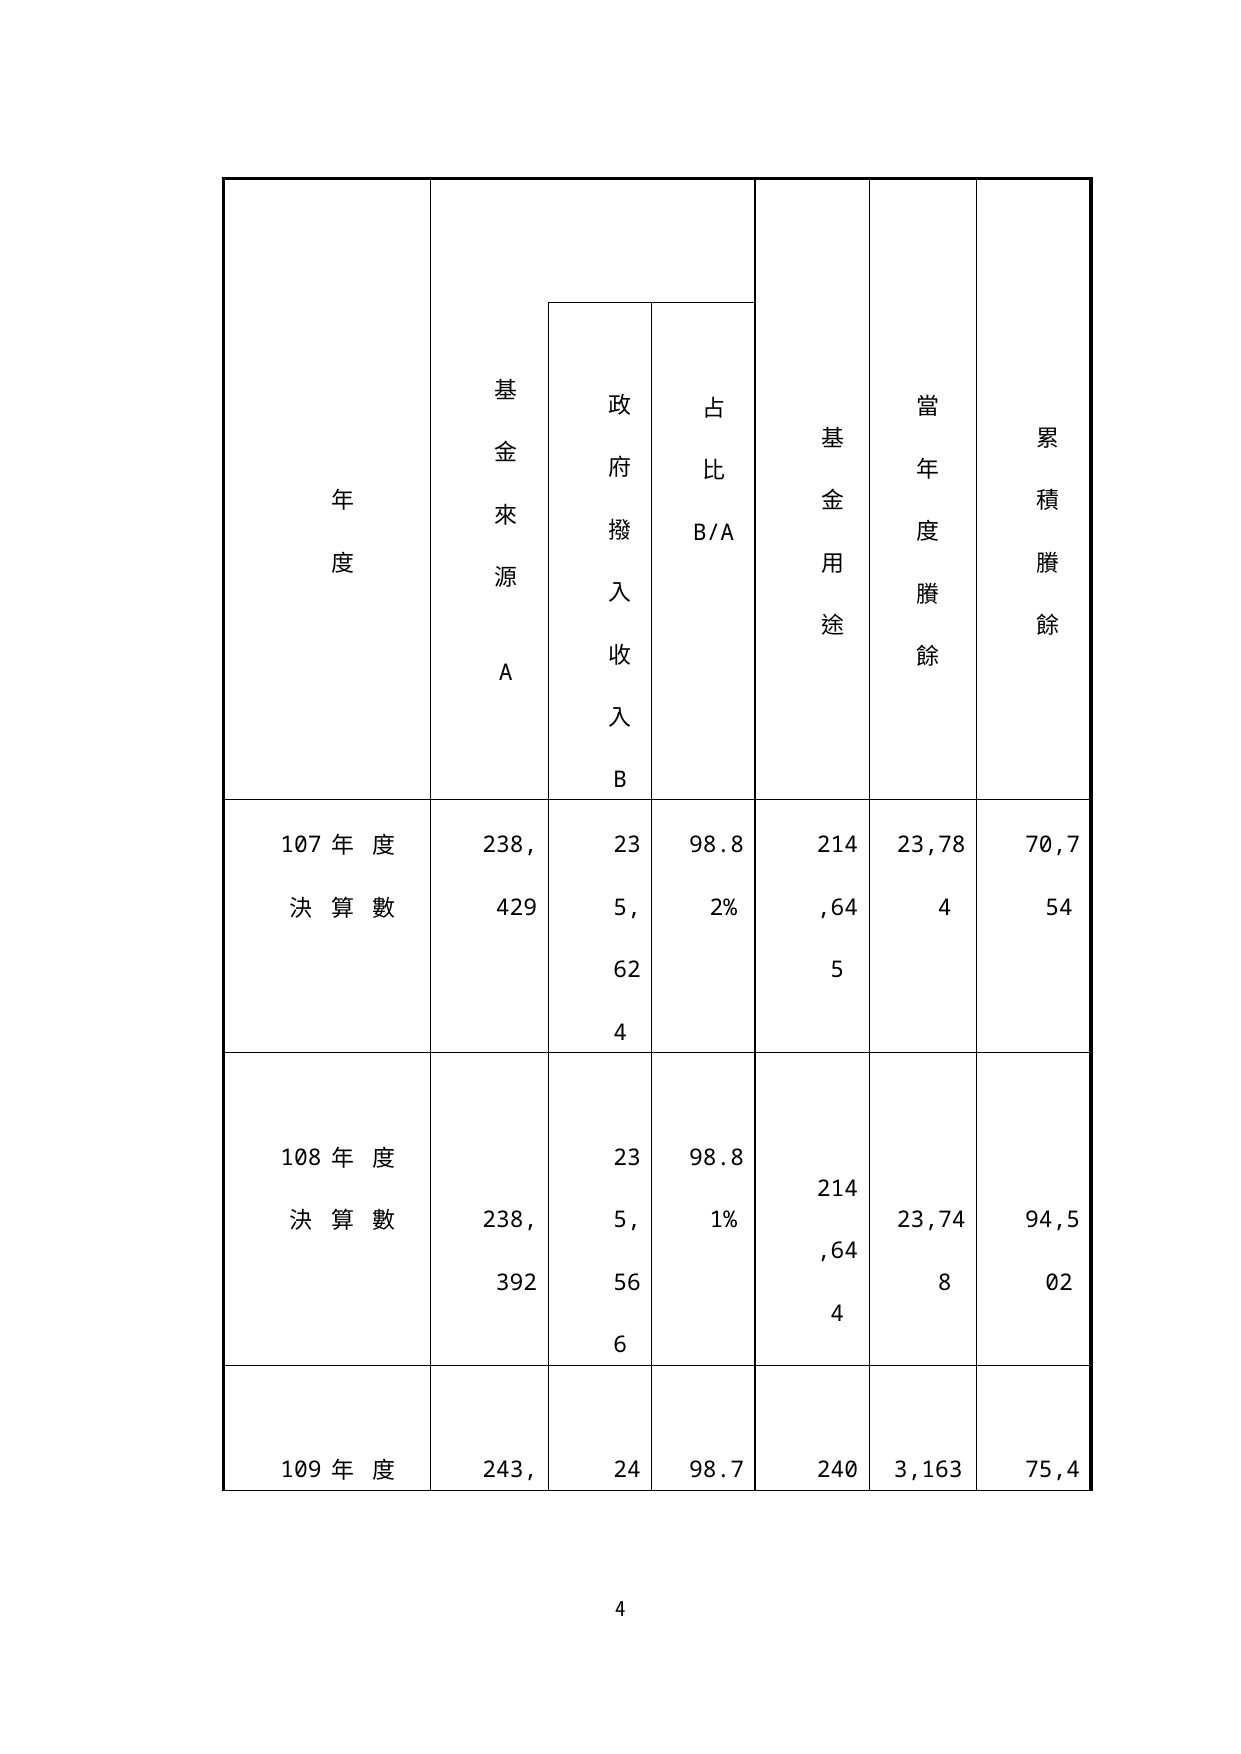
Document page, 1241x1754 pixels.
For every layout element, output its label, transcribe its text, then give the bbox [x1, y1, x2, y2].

table_cell 23,748 [870, 1053, 976, 1365]
table_cell 238,392 [431, 1053, 548, 1365]
table_cell 235,624 [549, 800, 651, 1052]
table_cell 94,502 [977, 1053, 1089, 1365]
table_cell 214,645 [756, 800, 869, 1052]
table_cell 108年度決算數 [225, 1053, 430, 1365]
table_header 基金來源 A [431, 180, 548, 799]
table_header 年 度 [225, 180, 430, 799]
table_header 基金用途 [756, 180, 869, 799]
table_cell 98.82% [652, 800, 754, 1052]
table_cell 235,566 [549, 1053, 651, 1365]
table_cell 24 [549, 1366, 651, 1490]
table_cell 23,784 [870, 800, 976, 1052]
table_cell 243, [431, 1366, 548, 1490]
table_header 當年度賸餘 [870, 180, 976, 799]
table_cell 70,754 [977, 800, 1089, 1052]
table_cell 240 [756, 1366, 869, 1490]
table_header [548, 180, 754, 302]
table_cell 109年度 [225, 1366, 430, 1490]
table_cell 占比 B/A [652, 303, 754, 799]
table_cell 107年度決算數 [225, 800, 430, 1052]
table_cell 政府撥入收入B [549, 303, 651, 799]
table_cell 98.7 [652, 1366, 754, 1490]
table_cell 98.81% [652, 1053, 754, 1365]
table_cell 75,4 [977, 1366, 1089, 1490]
table_cell 214,644 [756, 1053, 869, 1365]
table_header 累積賸餘 [977, 180, 1089, 799]
table_cell 3,163 [870, 1366, 976, 1490]
table_cell 238,429 [431, 800, 548, 1052]
